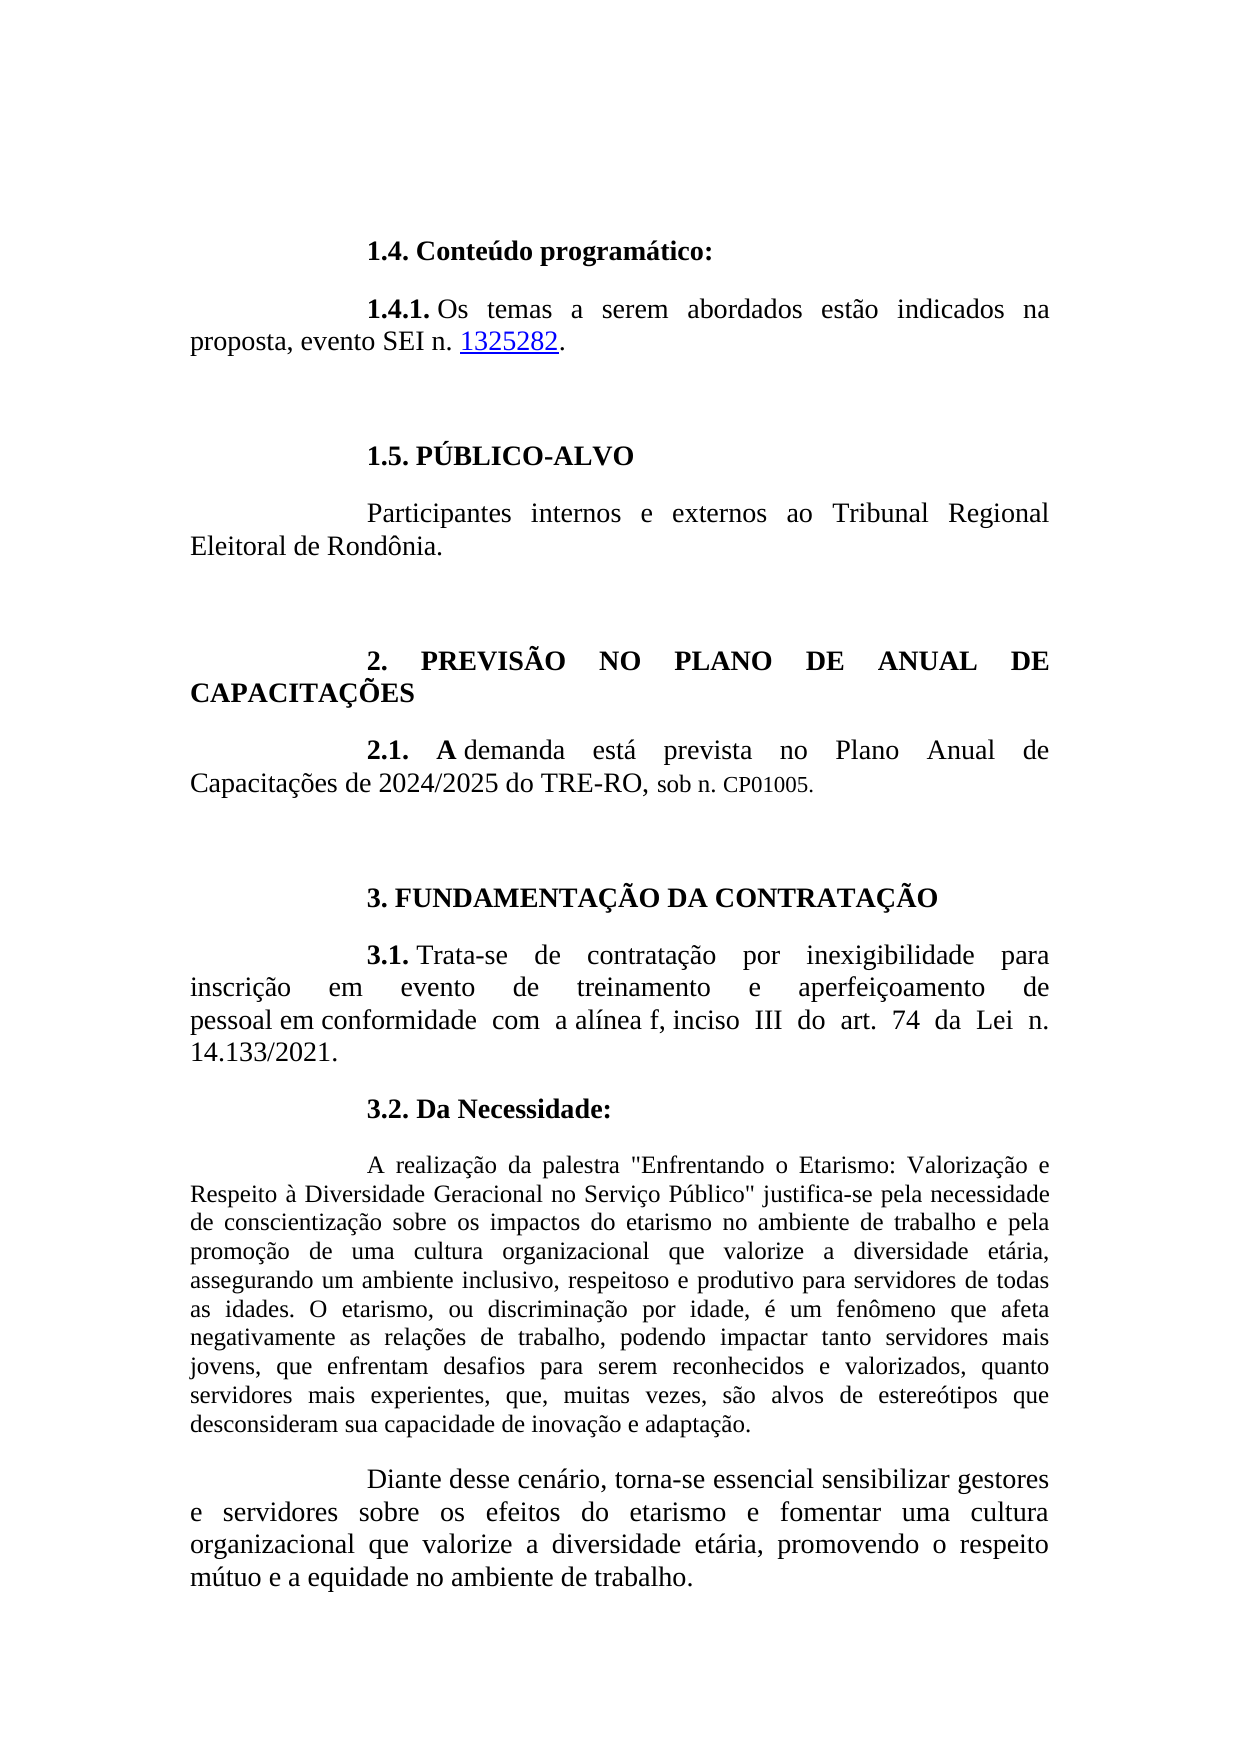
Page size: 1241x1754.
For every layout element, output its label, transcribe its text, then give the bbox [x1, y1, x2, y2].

text 2.1. A demanda está prevista no Plano Anual de Capacitações de 2024/2025 do TRE-RO, sob n. CP01005. [190, 733, 1051, 798]
text 3. FUNDAMENTAÇÃO DA CONTRATAÇÃO [190, 881, 1051, 913]
text 1.4.1. Os temas a serem abordados estão indicados na proposta, evento SEI n. 1325282. [190, 292, 1051, 357]
text 3.1. Trata-se de contratação por inexigibilidade para inscrição em evento de treinamento e aperfeiçoamento de pessoal em conformidade com a alínea f, inciso III do art. 74 da Lei n. 14.133/2021. [190, 938, 1051, 1068]
text 1.5. PÚBLICO-ALVO [190, 439, 1051, 471]
text Diante desse cenário, torna-se essencial sensibilizar gestores e servidores sobre os efeitos do etarismo e fomentar uma cultura organizacional que valorize a diversidade etária, promovendo o respeito mútuo e a equidade no ambiente de trabalho. [190, 1462, 1051, 1592]
text 1.4. Conteúdo programático: [190, 234, 1051, 267]
text A realização da palestra "Enfrentando o Etarismo: Valorização e Respeito à Diversidade Geracional no Serviço Público" justifica-se pela necessidade de conscientização sobre os impactos do etarismo no ambiente de trabalho e pela promoção de uma cultura organizacional que valorize a diversidade etária, assegurando um ambiente inclusivo, respeitoso e produtivo para servidores de todas as idades. O etarismo, ou discriminação por idade, é um fenômeno que afeta negativamente as relações de trabalho, podendo impactar tanto servidores mais jovens, que enfrentam desafios para serem reconhecidos e valorizados, quanto servidores mais experientes, que, muitas vezes, são alvos de estereótipos que desconsideram sua capacidade de inovação e adaptação. [190, 1150, 1051, 1437]
text 3.2. Da Necessidade: [190, 1093, 1051, 1125]
text Participantes internos e externos ao Tribunal Regional Eleitoral de Rondônia. [190, 496, 1051, 561]
text 2. PREVISÃO NO PLANO DE ANUAL DE CAPACITAÇÕES [190, 644, 1051, 708]
